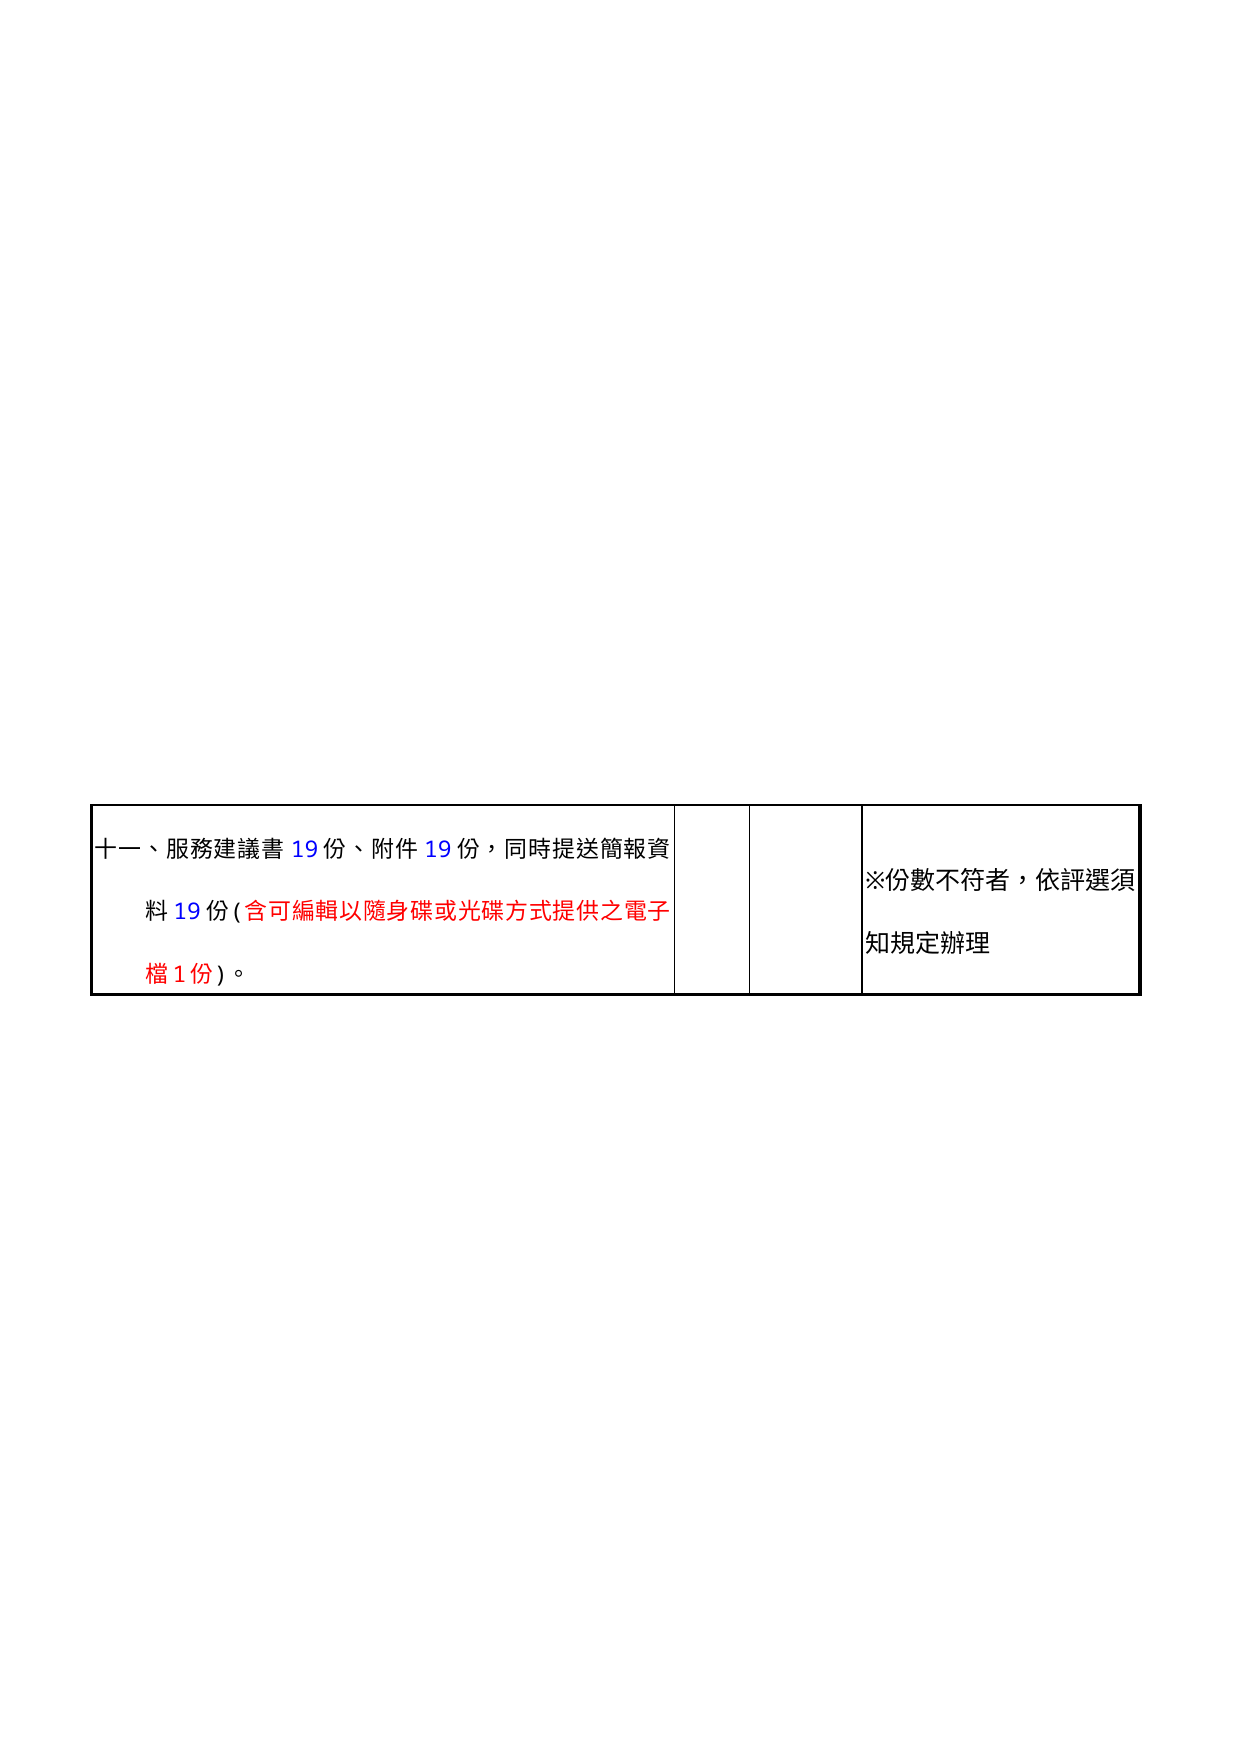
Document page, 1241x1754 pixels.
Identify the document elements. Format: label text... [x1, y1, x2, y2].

table_cell [750, 806, 861, 993]
table_cell 十一、服務建議書19份、附件19份，同時提送簡報資料19份(含可編輯以隨身碟或光碟方式提供之電子檔1份)。 [93, 806, 674, 993]
table_cell ※份數不符者，依評選須知規定辦理 [863, 806, 1138, 993]
table_cell [675, 806, 749, 993]
